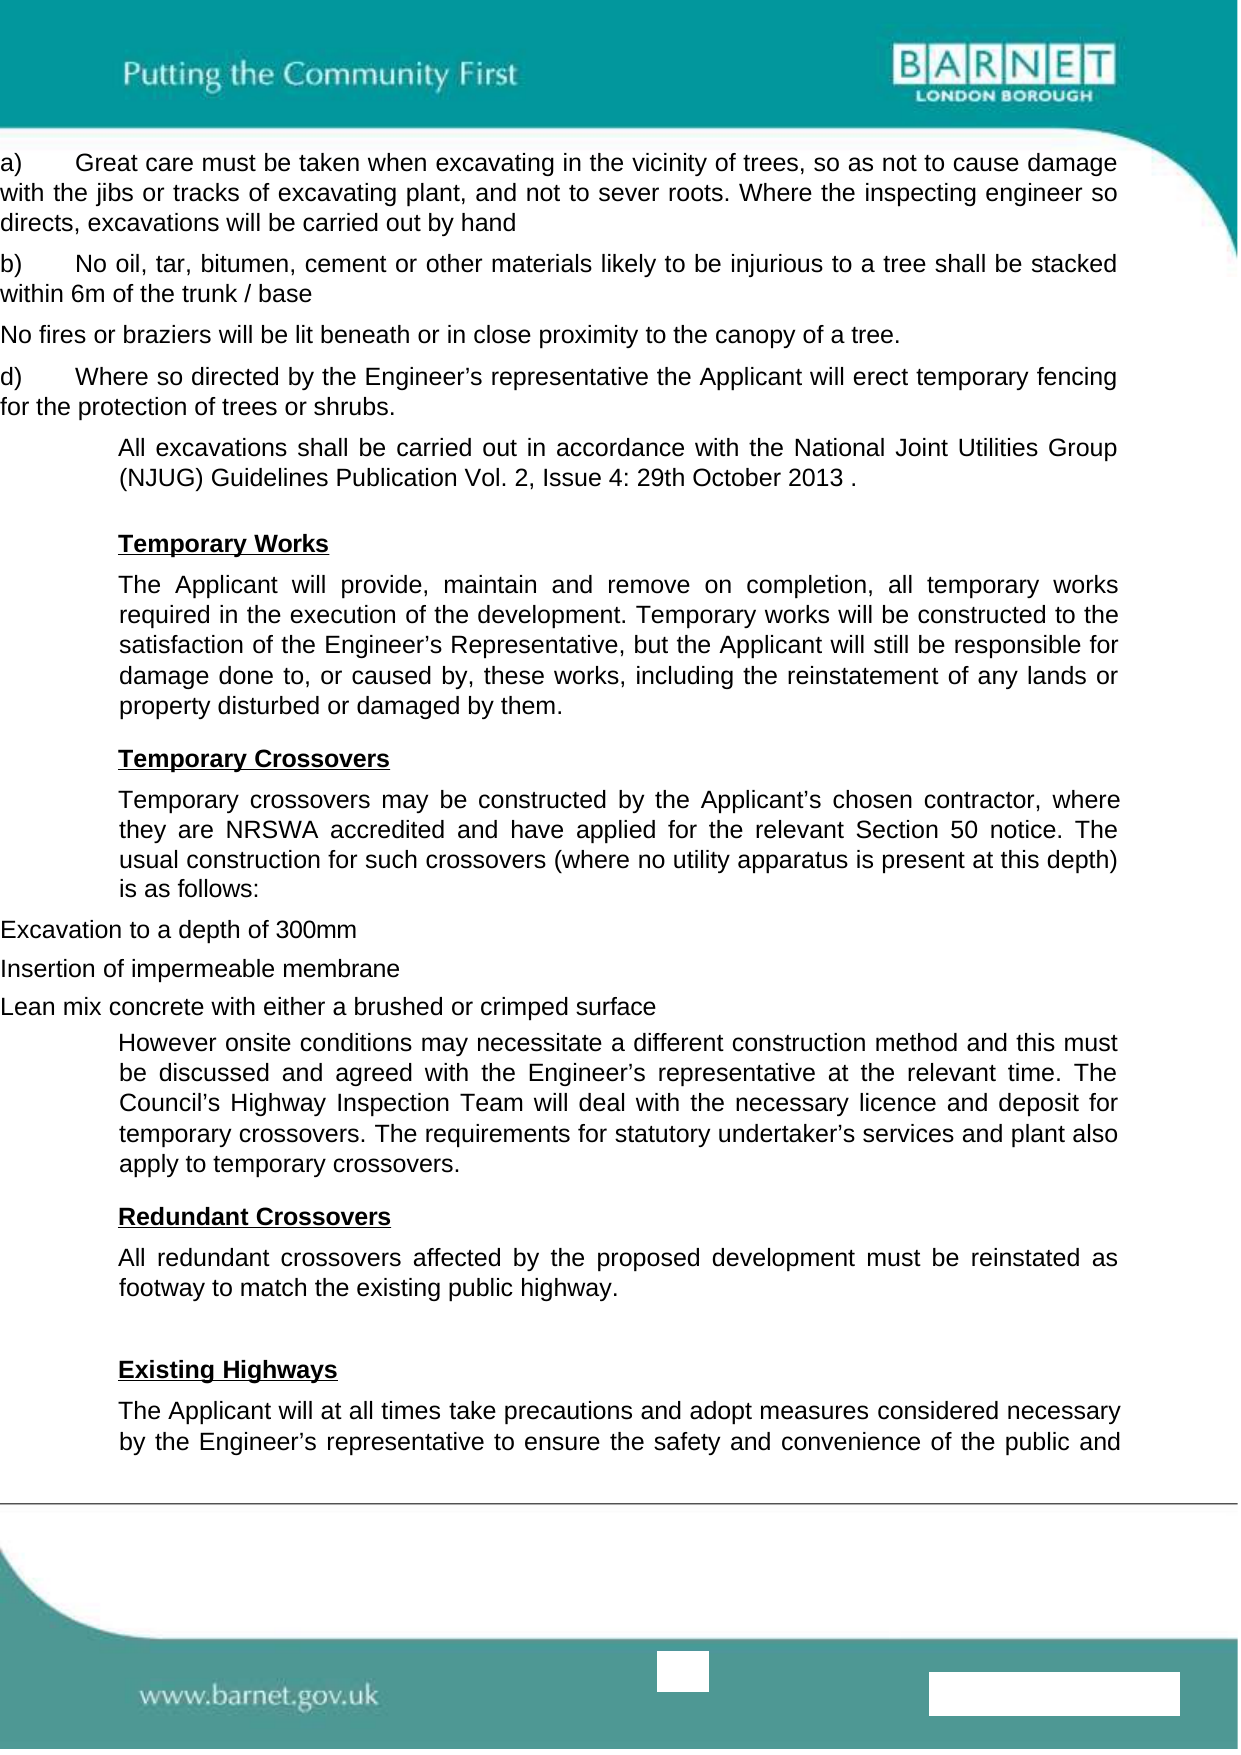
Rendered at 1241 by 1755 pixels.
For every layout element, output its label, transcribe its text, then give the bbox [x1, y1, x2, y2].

list No fires or braziers will be lit beneath or in close proximity to the canopy of a tree. [0, 320, 1241, 349]
text The Applicant will at all times take precautions and adopt measures considered necessary by the Engineer’s representative to ensure the safety and convenience of the public and [118, 1396, 1121, 1455]
list No oil, tar, bitumen, cement or other materials likely to be injurious to a tree shall be stacked within 6m of the trunk / base [0, 277, 1119, 308]
text All excavations shall be carried out in accordance with the National Joint Utilities Group (NJUG) Guidelines Publication Vol. 2, Issue 4: 29th October 2013 . [118, 433, 1119, 491]
text Temporary crossovers may be constructed by the Applicant’s chosen contractor, where they are NRSWA accredited and have applied for the relevant Section 50 notice. The usual construction for such crossovers (where no utility apparatus is present at this depth) is as follows: [118, 785, 1120, 903]
text However onsite conditions may necessitate a different construction method and this must be discussed and agreed with the Engineer’s representative at the relevant time. The Council’s Highway Inspection Team will deal with the necessary licence and deposit for temporary crossovers. The requirements for statutory undertaker’s services and plant also apply to temporary crossovers. [118, 1028, 1119, 1177]
list Insertion of impermeable membrane [0, 954, 1241, 982]
text The Applicant will provide, maintain and remove on completion, all temporary works required in the execution of the development. Temporary works will be constructed to the satisfaction of the Engineer’s Representative, but the Applicant will still be responsible for damage done to, or caused by, these works, including the reinstatement of any lands or property disturbed or damaged by them. [118, 570, 1121, 719]
subtitle Temporary Crossovers [118, 744, 1241, 773]
list Excavation to a depth of 300mm [0, 915, 1241, 944]
text All redundant crossovers affected by the proposed development must be reinstated as footway to match the existing public highway. [118, 1243, 1119, 1301]
subtitle Redundant Crossovers [118, 1202, 1241, 1231]
subtitle Existing Highways [118, 1355, 1241, 1384]
list Where so directed by the Engineer’s representative the Applicant will erect temporary fencing for the protection of trees or shrubs. [0, 362, 1119, 420]
list Lean mix concrete with either a brushed or crimped surface [0, 992, 1241, 1021]
subtitle Temporary Works [118, 529, 1241, 558]
